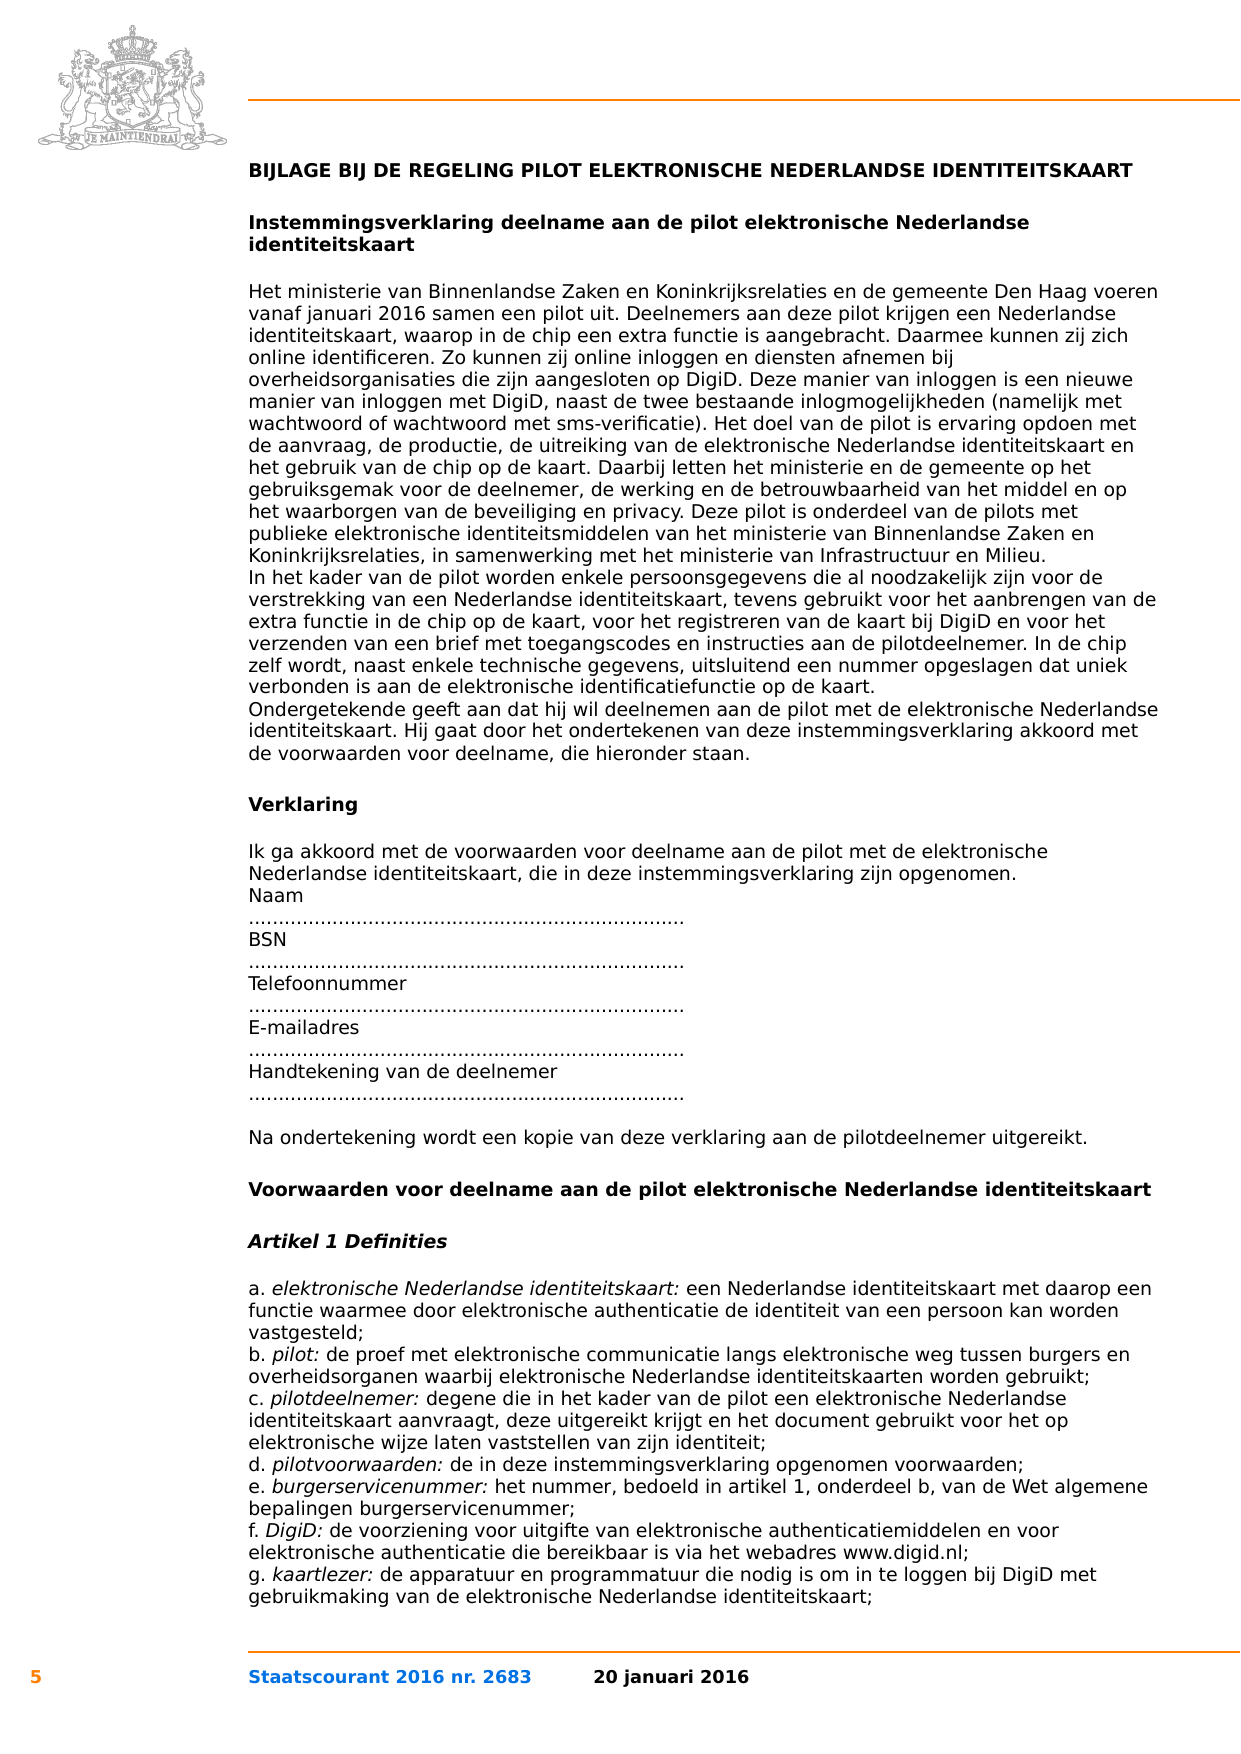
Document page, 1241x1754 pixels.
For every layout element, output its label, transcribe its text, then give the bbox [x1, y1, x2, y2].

subtitle Verklaring [248, 794, 1163, 816]
text Na ondertekening wordt een kopie van deze verklaring aan de pilotdeelnemer uitgereikt. [248, 1127, 1163, 1149]
subtitle Instemmingsverklaring deelname aan de pilot elektronische Nederlandse identiteitskaart [248, 212, 1163, 256]
text Ik ga akkoord met de voorwaarden voor deelname aan de pilot met de elektronische Nederlandse identiteitskaart, die in deze instemmingsverklaring zijn opgenomen. [248, 841, 1163, 885]
text a. elektronische Nederlandse identiteitskaart: een Nederlandse identiteitskaart met daarop een functie waarmee door elektronische authenticatie de identiteit van een persoon kan worden vastgesteld; [248, 1278, 1163, 1344]
text E-mailadres [248, 1017, 1163, 1039]
text b. pilot: de proef met elektronische communicatie langs elektronische weg tussen burgers en overheidsorganen waarbij elektronische Nederlandse identiteitskaarten worden gebruikt; [248, 1344, 1163, 1388]
text ......................................................................... [248, 951, 1163, 973]
text In het kader van de pilot worden enkele persoonsgegevens die al noodzakelijk zijn voor de verstrekking van een Nederlandse identiteitskaart, tevens gebruikt voor het aanbrengen van de extra functie in de chip op de kaart, voor het registreren van de kaart bij DigiD en voor het verzenden van een brief met toegangscodes en instructies aan de pilotdeelnemer. In de chip zelf wordt, naast enkele technische gegevens, uitsluitend een nummer opgeslagen dat uniek verbonden is aan de elektronische identificatiefunctie op de kaart. [248, 567, 1163, 698]
text ......................................................................... [248, 1039, 1163, 1061]
subtitle Artikel 1 Definities [248, 1231, 1163, 1253]
text e. burgerservicenummer: het nummer, bedoeld in artikel 1, onderdeel b, van de Wet algemene bepalingen burgerservicenummer; [248, 1476, 1163, 1520]
picture [38, 25, 227, 150]
text BSN [248, 929, 1163, 951]
text c. pilotdeelnemer: degene die in het kader van de pilot een elektronische Nederlandse identiteitskaart aanvraagt, deze uitgereikt krijgt en het document gebruikt voor het op elektronische wijze laten vaststellen van zijn identiteit; [248, 1388, 1163, 1454]
text ......................................................................... [248, 995, 1163, 1017]
text Telefoonnummer [248, 973, 1163, 995]
text Handtekening van de deelnemer [248, 1061, 1163, 1083]
text d. pilotvoorwaarden: de in deze instemmingsverklaring opgenomen voorwaarden; [248, 1454, 1163, 1476]
text ......................................................................... [248, 907, 1163, 929]
text g. kaartlezer: de apparatuur en programmatuur die nodig is om in te loggen bij DigiD met gebruikmaking van de elektronische Nederlandse identiteitskaart; [248, 1564, 1163, 1608]
text Naam [248, 885, 1163, 907]
text f. DigiD: de voorziening voor uitgifte van elektronische authenticatiemiddelen en voor elektronische authenticatie die bereikbaar is via het webadres www.digid.nl; [248, 1520, 1163, 1564]
subtitle Voorwaarden voor deelname aan de pilot elektronische Nederlandse identiteitskaart [248, 1179, 1163, 1201]
text ......................................................................... [248, 1083, 1163, 1105]
text Ondergetekende geeft aan dat hij wil deelnemen aan de pilot met de elektronische Nederlandse identiteitskaart. Hij gaat door het ondertekenen van deze instemmingsverklaring akkoord met de voorwaarden voor deelname, die hieronder staan. [248, 698, 1163, 764]
subtitle BIJLAGE BIJ DE REGELING PILOT ELEKTRONISCHE NEDERLANDSE IDENTITEITSKAART [248, 160, 1163, 182]
text Het ministerie van Binnenlandse Zaken en Koninkrijksrelaties en de gemeente Den Haag voeren vanaf januari 2016 samen een pilot uit. Deelnemers aan deze pilot krijgen een Nederlandse identiteitskaart, waarop in de chip een extra functie is aangebracht. Daarmee kunnen zij zich online identificeren. Zo kunnen zij online inloggen en diensten afnemen bij overheidsorganisaties die zijn aangesloten op DigiD. Deze manier van inloggen is een nieuwe manier van inloggen met DigiD, naast de twee bestaande inlogmogelijkheden (namelijk met wachtwoord of wachtwoord met sms-verificatie). Het doel van de pilot is ervaring opdoen met de aanvraag, de productie, de uitreiking van de elektronische Nederlandse identiteitskaart en het gebruik van de chip op de kaart. Daarbij letten het ministerie en de gemeente op het gebruiksgemak voor de deelnemer, de werking en de betrouwbaarheid van het middel en op het waarborgen van de beveiliging en privacy. Deze pilot is onderdeel van de pilots met publieke elektronische identiteitsmiddelen van het ministerie van Binnenlandse Zaken en Koninkrijksrelaties, in samenwerking met het ministerie van Infrastructuur en Milieu. [248, 281, 1163, 567]
